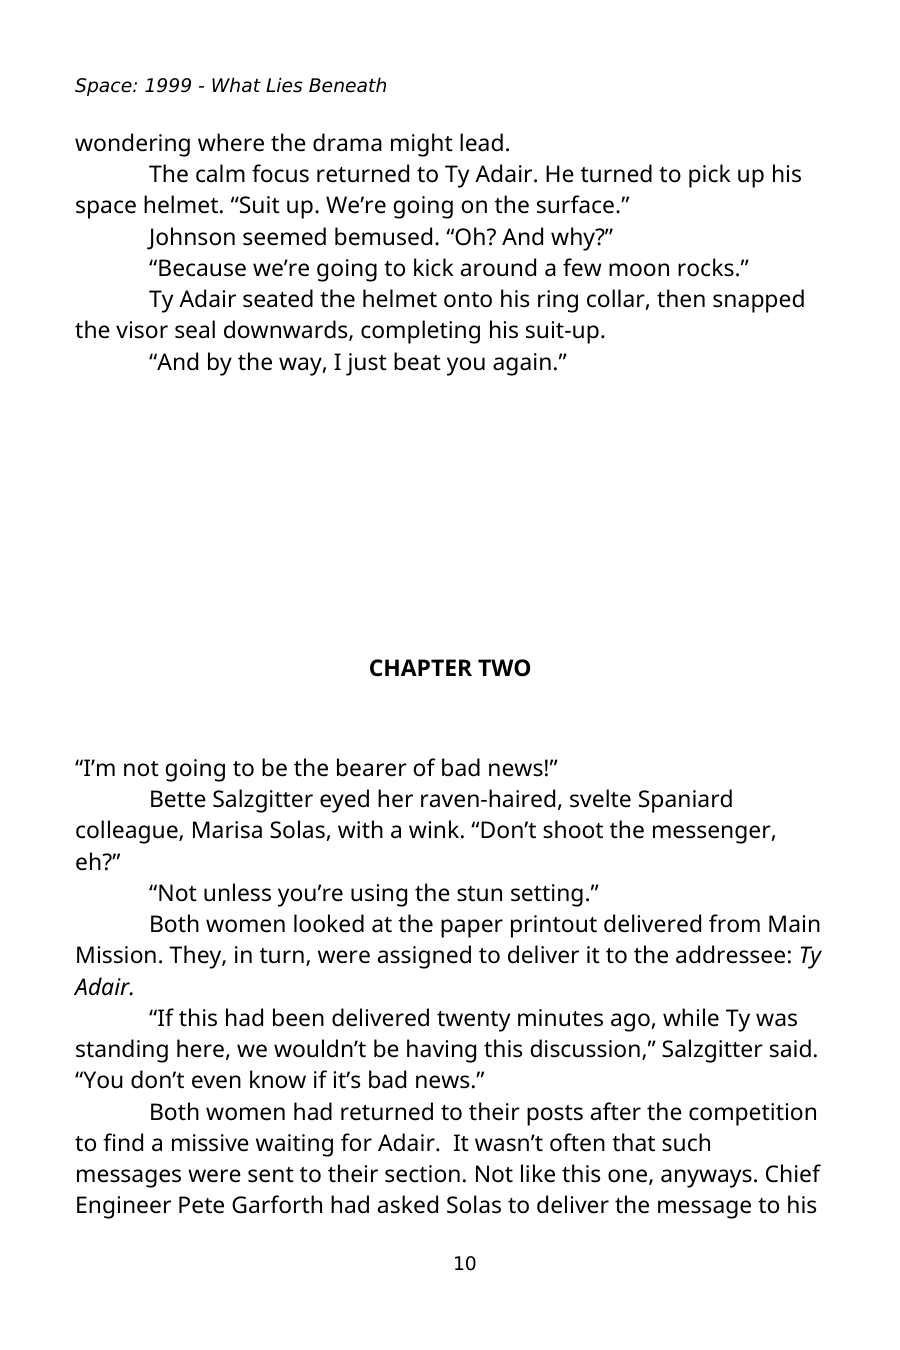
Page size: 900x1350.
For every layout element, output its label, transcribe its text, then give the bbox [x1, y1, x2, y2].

text “Not unless you’re using the stun setting.” [75, 877, 825, 908]
text Both women had returned to their posts after the competition to find a missive waiting for Adair. It wasn’t often that such messages were sent to their section. Not like this one, anyways. Chief Engineer Pete Garforth had asked Solas to deliver the message to his [75, 1096, 825, 1221]
subtitle CHAPTER TWO [75, 652, 825, 683]
text “And by the way, I just beat you again.” [75, 346, 825, 377]
text Both women looked at the paper printout delivered from Main Mission. They, in turn, were assigned to deliver it to the addressee: Ty Adair. [75, 908, 825, 1002]
text “If this had been delivered twenty minutes ago, while Ty was standing here, we wouldn’t be having this discussion,” Salzgitter said. “You don’t even know if it’s bad news.” [75, 1002, 825, 1096]
text “I’m not going to be the bearer of bad news!” [75, 752, 825, 783]
text Johnson seemed bemused. “Oh? And why?” [75, 221, 825, 252]
text Bette Salzgitter eyed her raven-haired, svelte Spaniard colleague, Marisa Solas, with a wink. “Don’t shoot the messenger, eh?” [75, 783, 825, 877]
text Ty Adair seated the helmet onto his ring collar, then snapped the visor seal downwards, completing his suit-up. [75, 283, 825, 346]
text The calm focus returned to Ty Adair. He turned to pick up his space helmet. “Suit up. We’re going on the surface.” [75, 158, 825, 221]
text wondering where the drama might lead. [75, 127, 825, 158]
text “Because we’re going to kick around a few moon rocks.” [75, 252, 825, 283]
